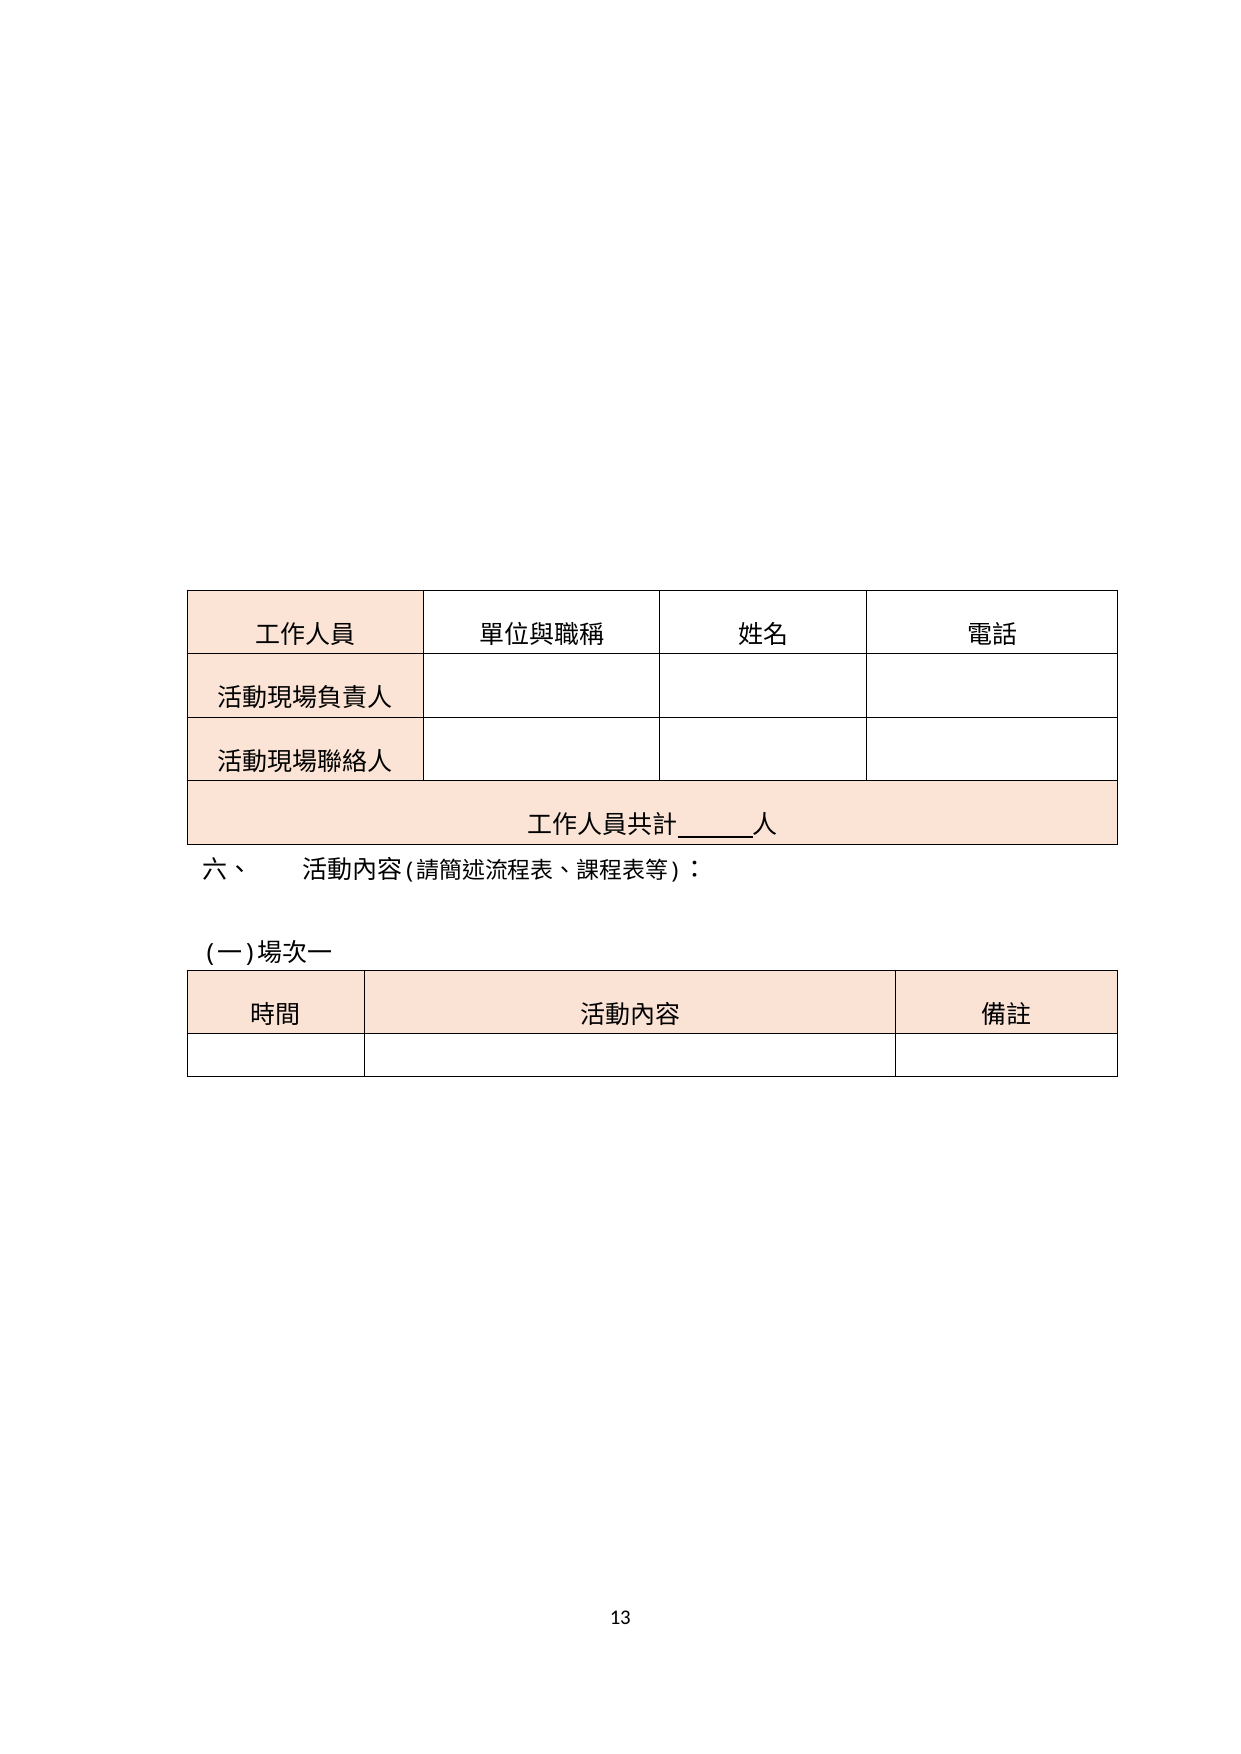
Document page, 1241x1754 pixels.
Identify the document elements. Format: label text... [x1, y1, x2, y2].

table_cell 工作人員共計 人 [188, 781, 1117, 844]
table_cell [424, 718, 659, 780]
table_cell 活動現場負責人 [188, 654, 423, 717]
table_header 電話 [867, 591, 1117, 653]
table_cell [660, 654, 866, 717]
table_cell [867, 654, 1117, 717]
table_header 單位與職稱 [424, 591, 659, 653]
table_cell [896, 1034, 1117, 1076]
table_cell [365, 1034, 895, 1076]
table_header 時間 [188, 971, 364, 1033]
text (一)場次一 [202, 928, 1053, 970]
table_cell [188, 1034, 364, 1076]
table_cell [660, 718, 866, 780]
table_header 備註 [896, 971, 1117, 1033]
table_header 工作人員 [188, 591, 423, 653]
table_cell [424, 654, 659, 717]
table_cell [867, 718, 1117, 780]
list 活動內容(請簡述流程表、課程表等)：(請簡述活動內容、表格如不敷使用請自行 [202, 845, 1053, 928]
table_header 活動內容 [365, 971, 895, 1033]
table_cell 活動現場聯絡人 [188, 718, 423, 780]
table_header 姓名 [660, 591, 866, 653]
